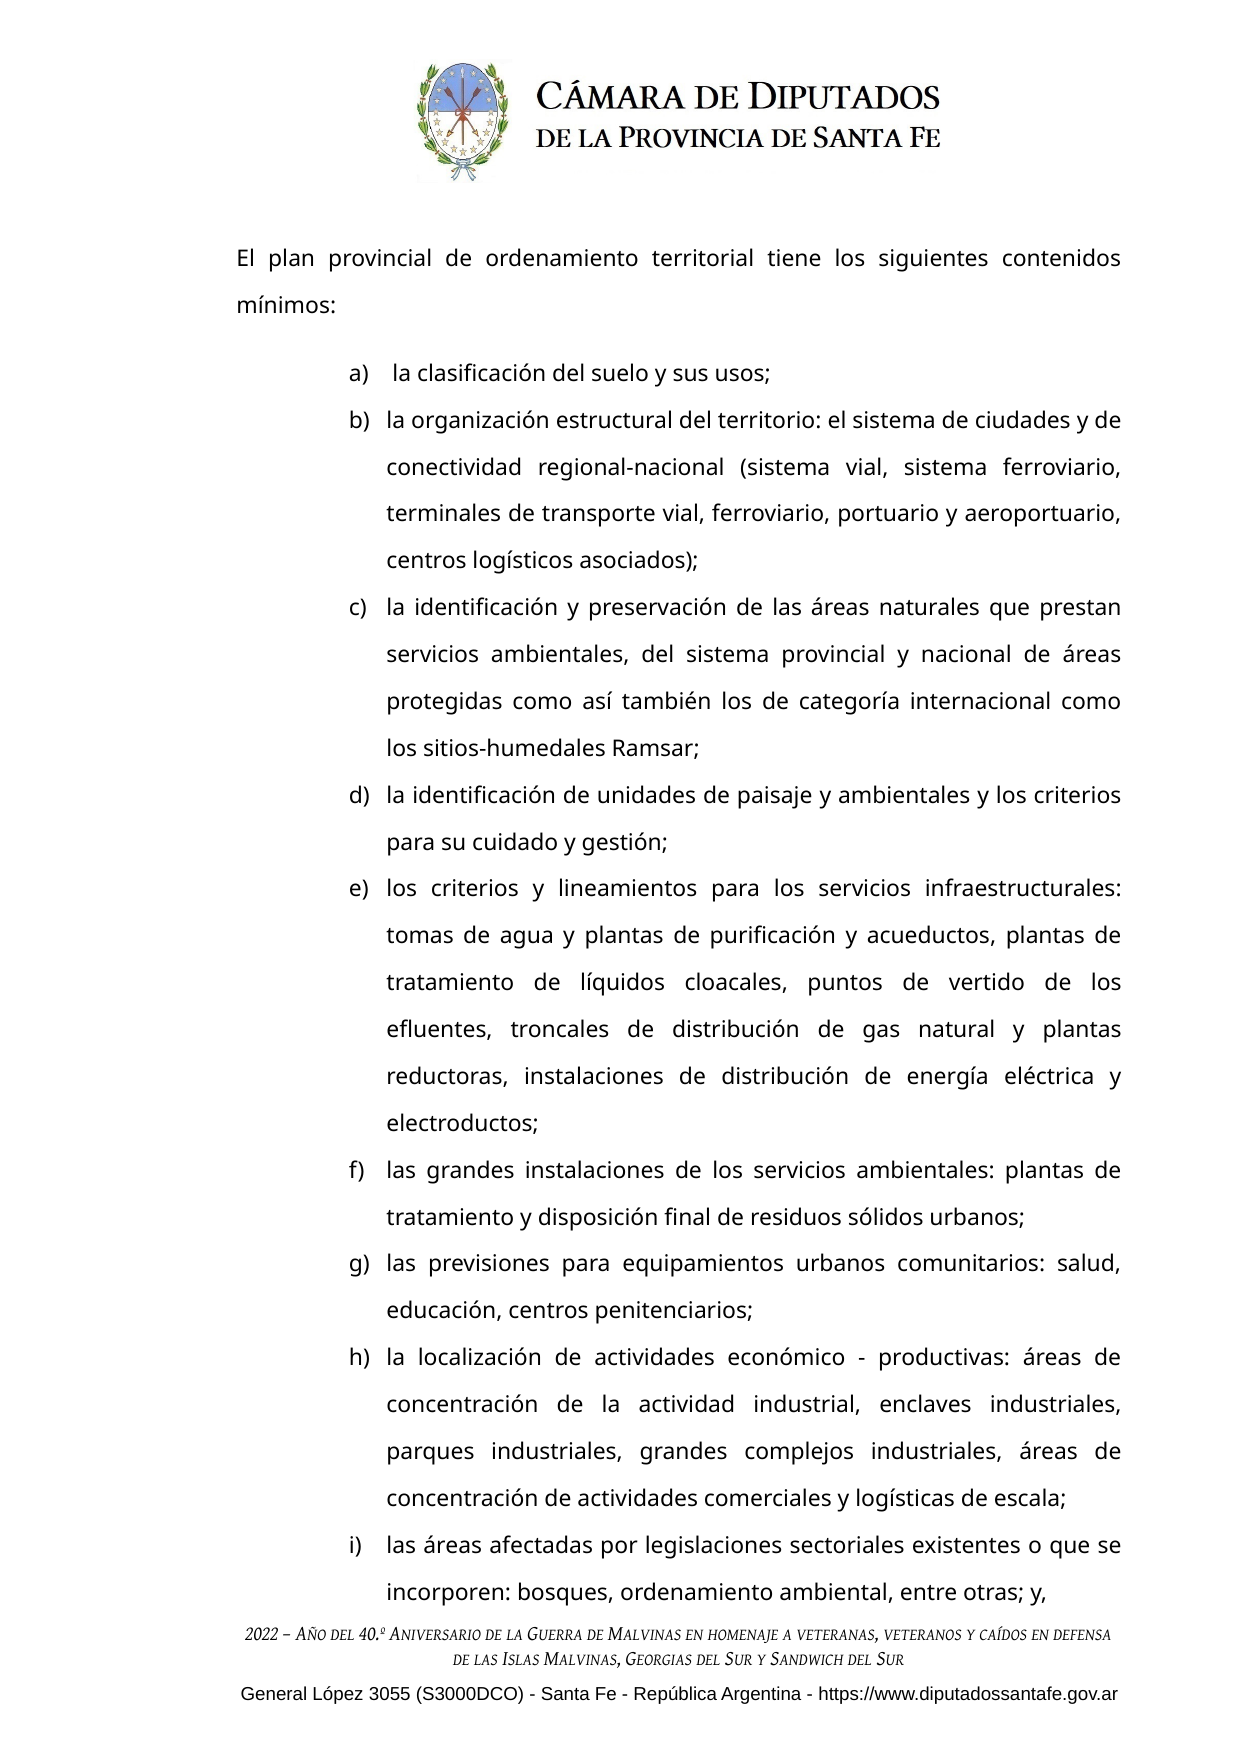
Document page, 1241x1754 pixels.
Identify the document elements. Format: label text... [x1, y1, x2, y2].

list la identificación y preservación de las áreas naturales que prestan servicios ambientales, del sistema provincial y nacional de áreas protegidas como así también los de categoría internacional como los sitios-humedales Ramsar; [349, 591, 1122, 763]
list la clasificación del suelo y sus usos; [349, 357, 1122, 388]
list las previsiones para equipamientos urbanos comunitarios: salud, educación, centros penitenciarios; [349, 1247, 1122, 1326]
list la organización estructural del territorio: el sistema de ciudades y de conectividad regional-nacional (sistema vial, sistema ferroviario, terminales de transporte vial, ferroviario, portuario y aeroportuario, centros logísticos asociados); [349, 404, 1122, 576]
picture [413, 59, 945, 183]
list las áreas afectadas por legislaciones sectoriales existentes o que se incorporen: bosques, ordenamiento ambiental, entre otras; y, [349, 1529, 1122, 1607]
list la localización de actividades económico - productivas: áreas de concentración de la actividad industrial, enclaves industriales, parques industriales, grandes complejos industriales, áreas de concentración de actividades comerciales y logísticas de escala; [349, 1341, 1122, 1513]
list los criterios y lineamientos para los servicios infraestructurales: tomas de agua y plantas de purificación y acueductos, plantas de tratamiento de líquidos cloacales, puntos de vertido de los efluentes, troncales de distribución de gas natural y plantas reductoras, instalaciones de distribución de energía eléctrica y electroductos; [349, 872, 1122, 1138]
text El plan provincial de ordenamiento territorial tiene los siguientes contenidos mínimos: [236, 242, 1122, 320]
list la identificación de unidades de paisaje y ambientales y los criterios para su cuidado y gestión; [349, 779, 1122, 857]
list las grandes instalaciones de los servicios ambientales: plantas de tratamiento y disposición final de residuos sólidos urbanos; [349, 1154, 1122, 1232]
